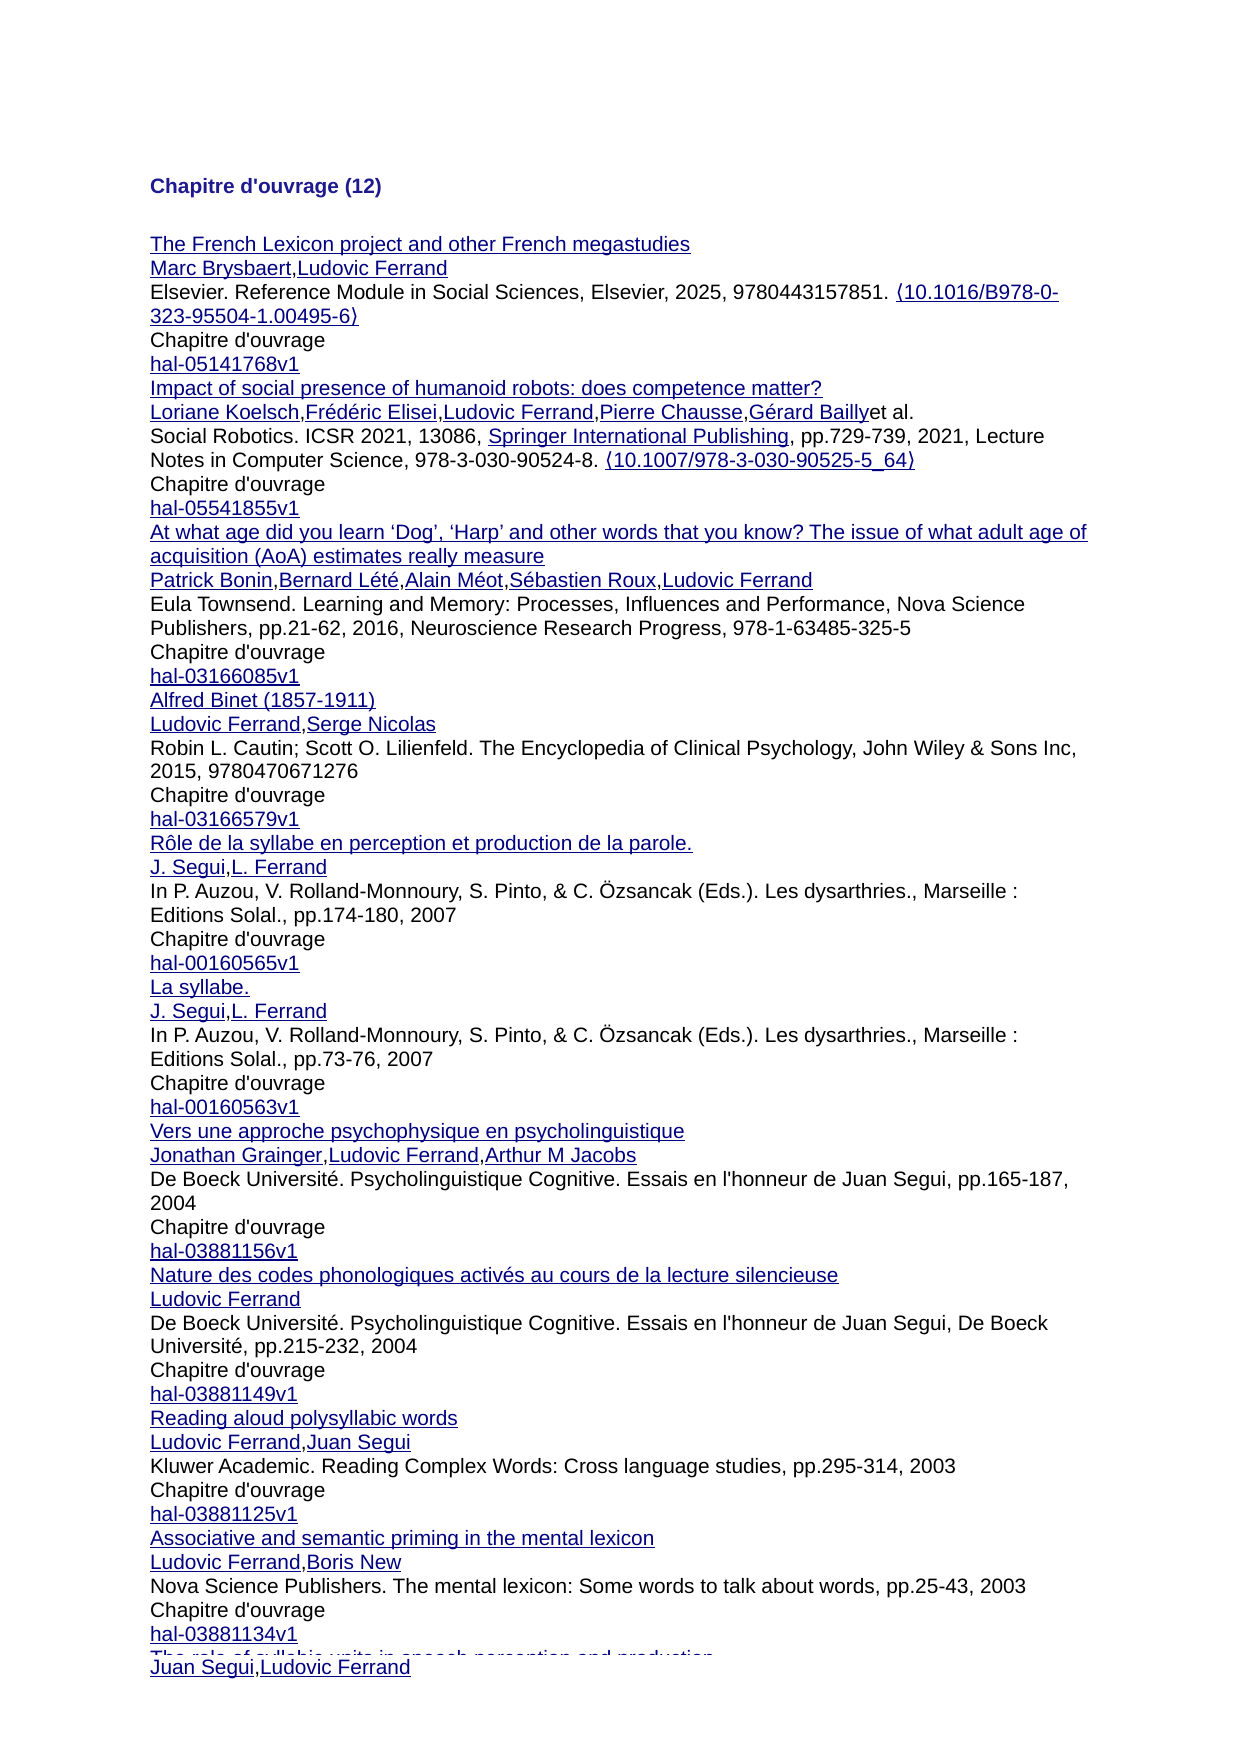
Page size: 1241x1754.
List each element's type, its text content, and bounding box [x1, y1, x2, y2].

table_cell Rôle de la syllabe en perception et production de la parole. J. Segui,L. Ferrand In P. Auzou, V. Rolland-Monnoury, S. Pinto, & C. Özsancak (Eds.). Les dysarthries., Marseille : Editions Solal., pp.174-180, 2007 Chapitre d'ouvrage hal-00160565v1 [150, 831, 1090, 975]
table_cell Nature des codes phonologiques activés au cours de la lecture silencieuse Ludovic Ferrand De Boeck Université. Psycholinguistique Cognitive. Essais en l'honneur de Juan Segui, De Boeck Université, pp.215-232, 2004 Chapitre d'ouvrage hal-03881149v1 [150, 1263, 1090, 1406]
table_cell Impact of social presence of humanoid robots: does competence matter? Loriane Koelsch,Frédéric Elisei,Ludovic Ferrand,Pierre Chausse,Gérard Baillyet al. Social Robotics. ICSR 2021, 13086, Springer International Publishing, pp.729-739, 2021, Lecture Notes in Computer Science, 978-3-030-90524-8. ⟨10.1007/978-3-030-90525-5_64⟩ Chapitre d'ouvrage hal-05541855v1 [150, 376, 1090, 520]
table_cell Associative and semantic priming in the mental lexicon Ludovic Ferrand,Boris New Nova Science Publishers. The mental lexicon: Some words to talk about words, pp.25-43, 2003 Chapitre d'ouvrage hal-03881134v1 [150, 1526, 1090, 1646]
subtitle Chapitre d'ouvrage (12) [150, 174, 1090, 198]
table_cell Alfred Binet (1857-1911) Ludovic Ferrand,Serge Nicolas Robin L. Cautin; Scott O. Lilienfeld. The Encyclopedia of Clinical Psychology, John Wiley & Sons Inc, 2015, 9780470671276 Chapitre d'ouvrage hal-03166579v1 [150, 688, 1090, 831]
table_cell Reading aloud polysyllabic words Ludovic Ferrand,Juan Segui Kluwer Academic. Reading Complex Words: Cross language studies, pp.295-314, 2003 Chapitre d'ouvrage hal-03881125v1 [150, 1406, 1090, 1526]
table_cell The role of syllabic units in speech perception and production Juan Segui,Ludovic Ferrand Oxford University Press. Phonetics, Phonology, and Cognition, pp.151-167, 2002 Chapitre d'ouvrage hal-03881108v1 [150, 1646, 1090, 1679]
table_cell Vers une approche psychophysique en psycholinguistique Jonathan Grainger,Ludovic Ferrand,Arthur M Jacobs De Boeck Université. Psycholinguistique Cognitive. Essais en l'honneur de Juan Segui, pp.165-187, 2004 Chapitre d'ouvrage hal-03881156v1 [150, 1119, 1090, 1262]
table_header The French Lexicon project and other French megastudies Marc Brysbaert,Ludovic Ferrand Elsevier. Reference Module in Social Sciences, Elsevier, 2025, 9780443157851. ⟨10.1016/B978-0-323-95504-1.00495-6⟩ Chapitre d'ouvrage hal-05141768v1 [150, 232, 1090, 376]
table_cell At what age did you learn ‘Dog’, ‘Harp’ and other words that you know? The issue of what adult age of acquisition (AoA) estimates really measure Patrick Bonin,Bernard Lété,Alain Méot,Sébastien Roux,Ludovic Ferrand Eula Townsend. Learning and Memory: Processes, Influences and Performance, Nova Science Publishers, pp.21-62, 2016, Neuroscience Research Progress, 978-1-63485-325-5 Chapitre d'ouvrage hal-03166085v1 [150, 520, 1090, 687]
table_cell La syllabe. J. Segui,L. Ferrand In P. Auzou, V. Rolland-Monnoury, S. Pinto, & C. Özsancak (Eds.). Les dysarthries., Marseille : Editions Solal., pp.73-76, 2007 Chapitre d'ouvrage hal-00160563v1 [150, 975, 1090, 1119]
